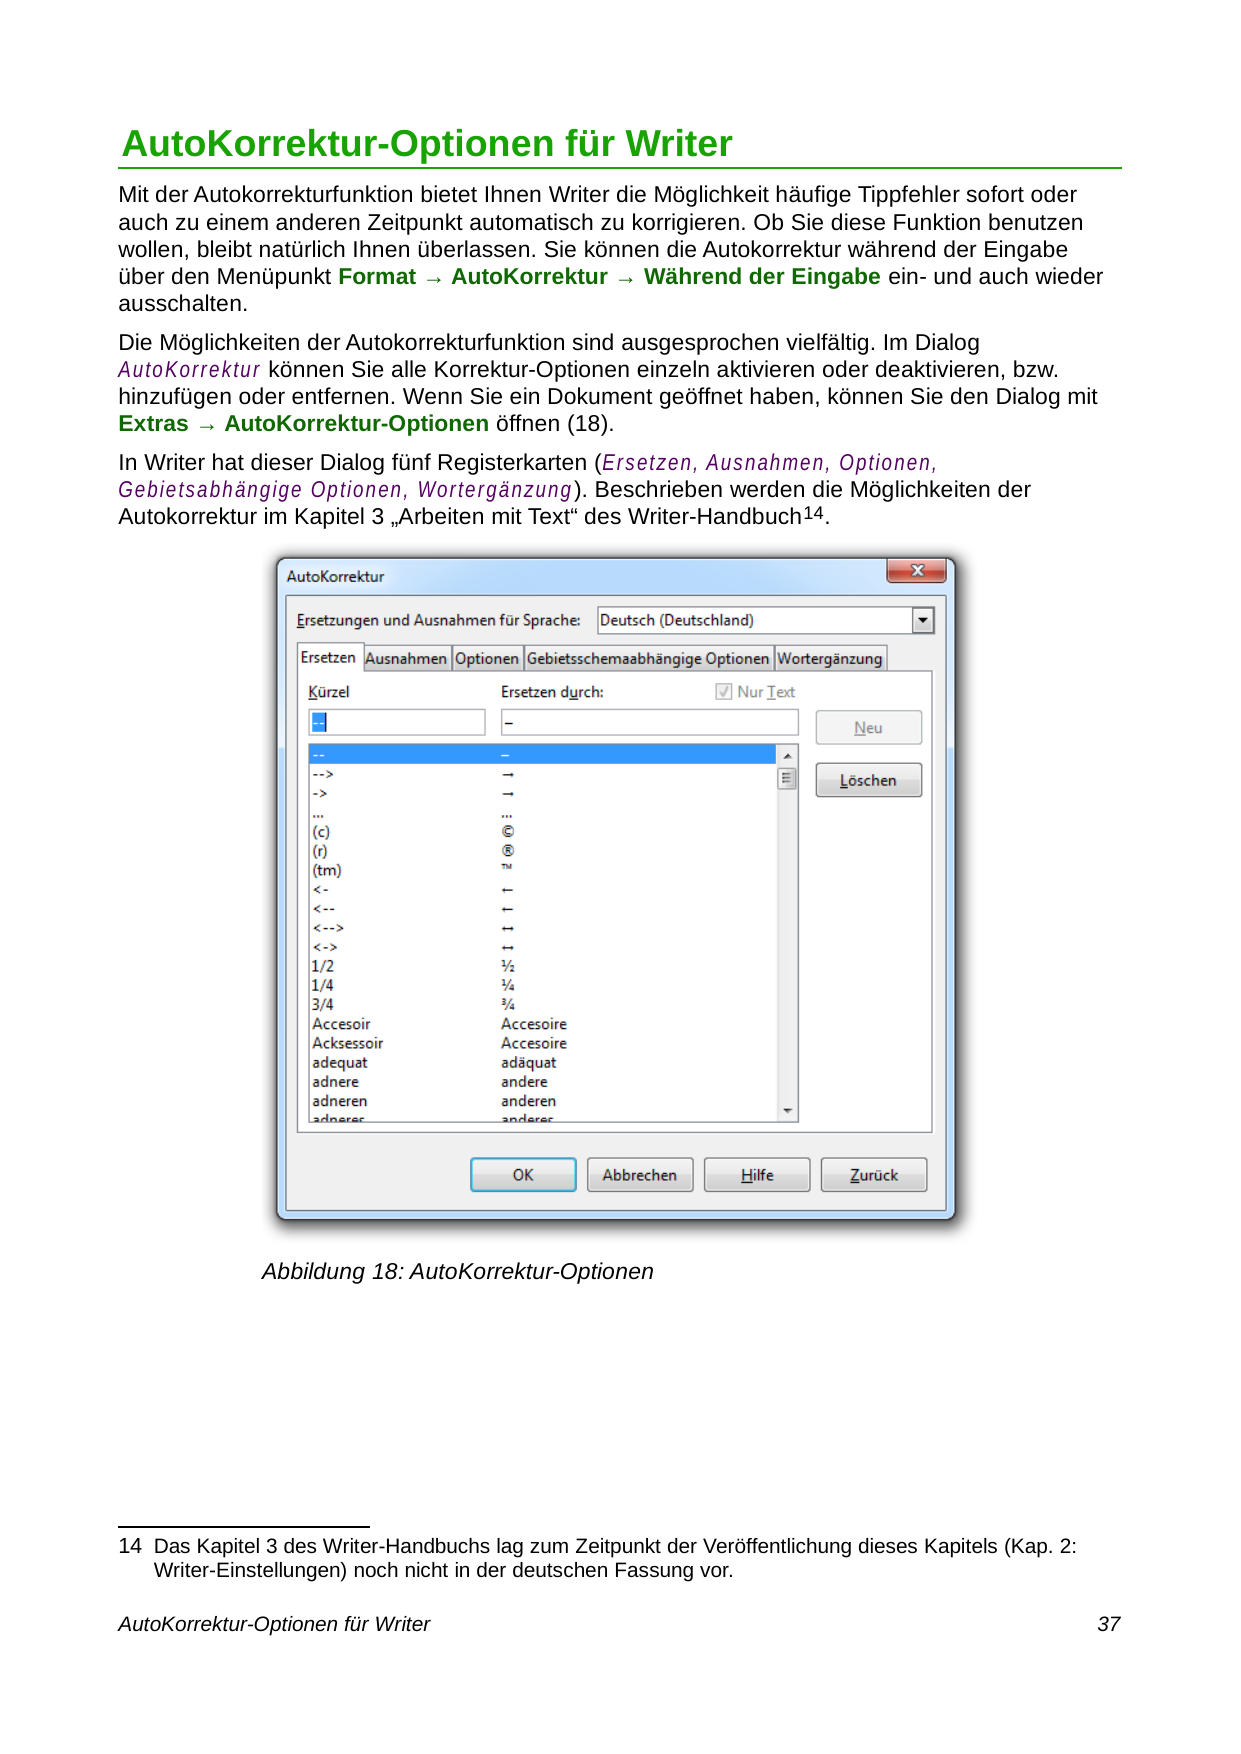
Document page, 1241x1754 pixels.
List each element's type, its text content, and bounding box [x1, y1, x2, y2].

text Abbildung 18: AutoKorrektur-Optionen [262, 1257, 978, 1284]
picture [262, 541, 979, 1246]
text In Writer hat dieser Dialog fünf Registerkarten (Ersetzen, Ausnahmen, Optionen, Gebietsabhängige Optionen, Wortergänzung). Beschrieben werden die Möglichkeiten der Autokorrektur im Kapitel 3 „Arbeiten mit Text“ des Writer-Handbuch. [118, 448, 1122, 529]
text Mit der Autokorrekturfunktion bietet Ihnen Writer die Möglichkeit häufige Tippfehler sofort oder auch zu einem anderen Zeitpunkt automatisch zu korrigieren. Ob Sie diese Funktion benutzen wollen, bleibt natürlich Ihnen überlassen. Sie können die Autokorrektur während der Eingabe über den Menüpunkt Format → AutoKorrektur → Während der Eingabe ein- und auch wieder ausschalten. [118, 181, 1122, 316]
text Die Möglichkeiten der Autokorrekturfunktion sind ausgesprochen vielfältig. Im Dialog AutoKorrektur können Sie alle Korrektur-Optionen einzeln aktivieren oder deaktivieren, bzw. hinzufügen oder entfernen. Wenn Sie ein Dokument geöffnet haben, können Sie den Dialog mit Extras → AutoKorrektur-Optionen öffnen (Abbildung 18). [118, 328, 1122, 436]
text Das Kapitel 3 des Writer-Handbuchs lag zum Zeitpunkt der Veröffentlichung dieses Kapitels (Kap. 2: Writer-Einstellungen) noch nicht in der deutschen Fassung vor. [118, 1533, 1122, 1582]
subtitle AutoKorrektur-Optionen für Writer [118, 118, 1122, 167]
